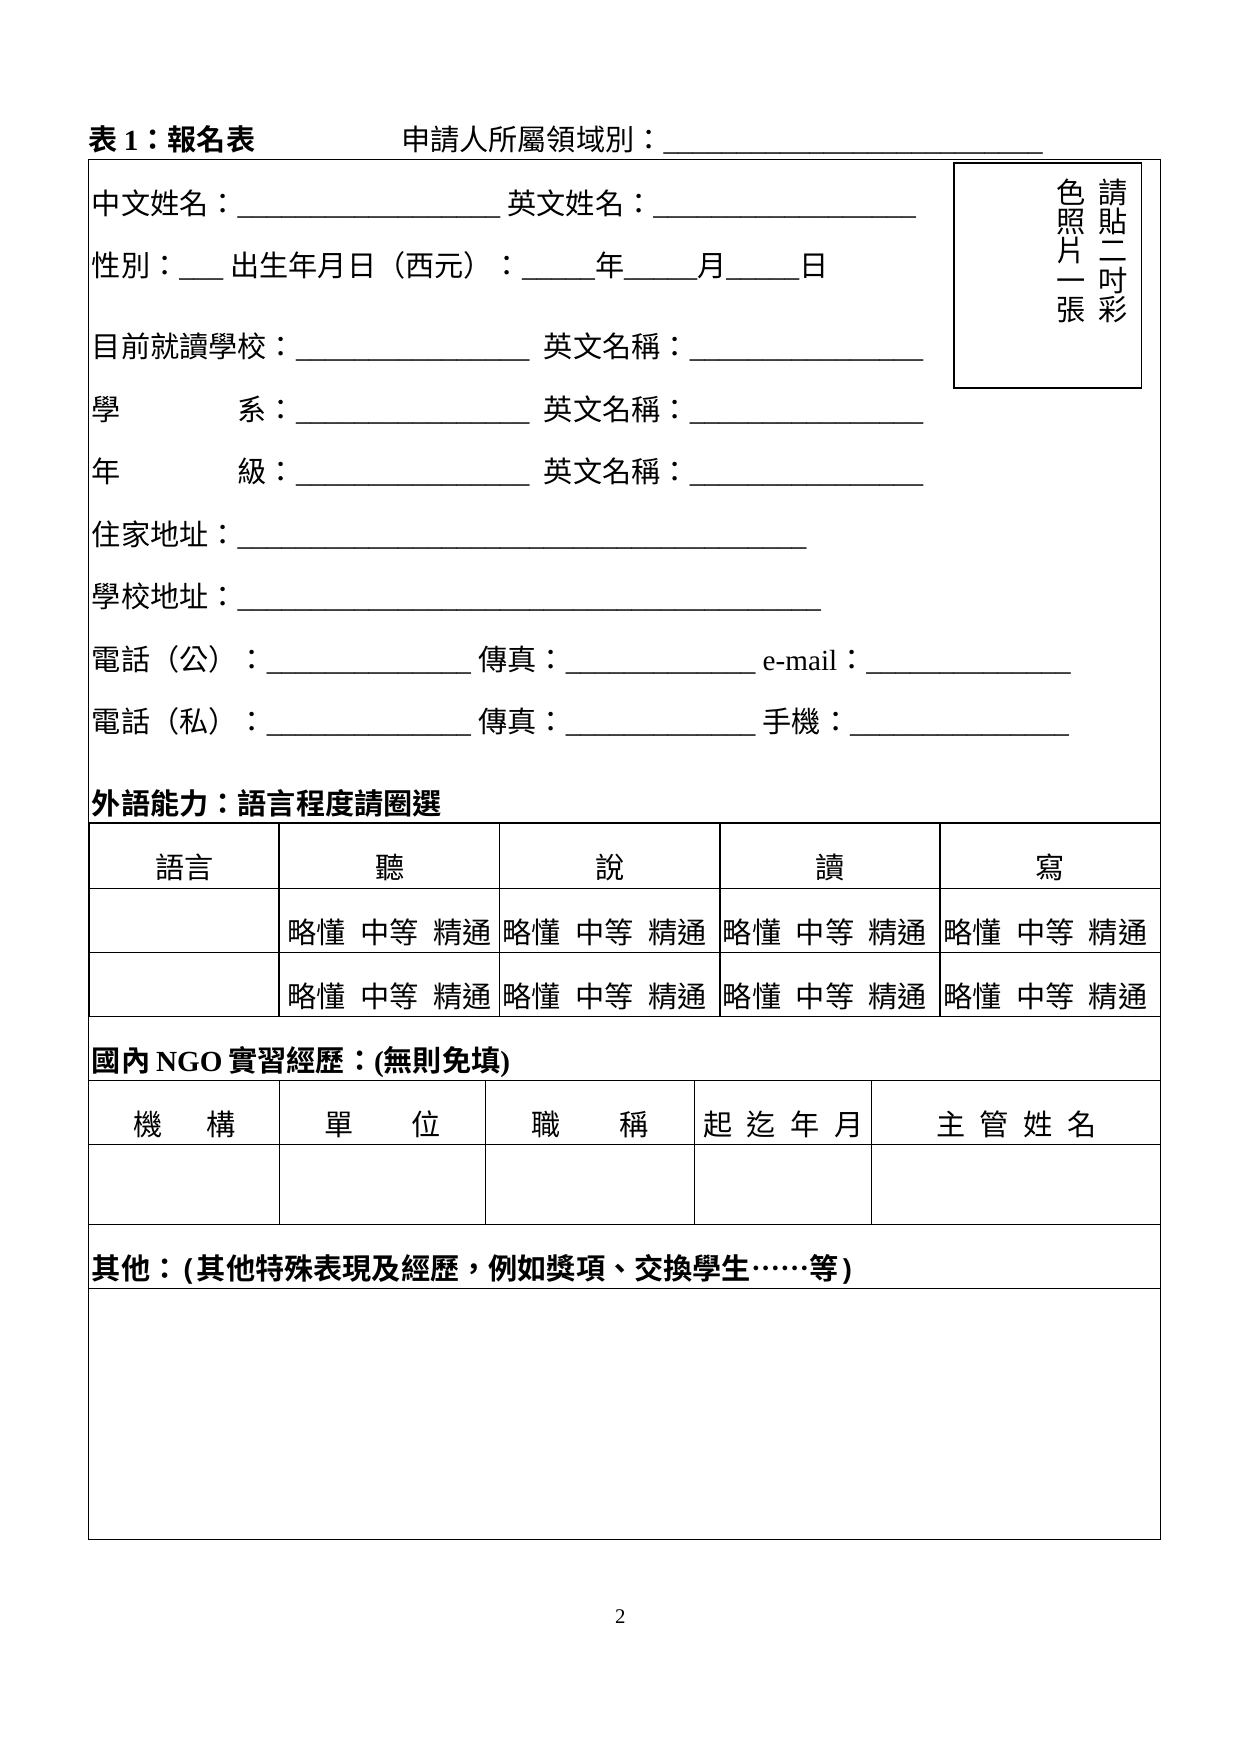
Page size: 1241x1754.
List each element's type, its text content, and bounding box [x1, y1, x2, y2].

table_cell [89, 1289, 1160, 1539]
table_cell 機 構 [89, 1081, 279, 1143]
table_cell [90, 889, 278, 952]
text 表1：報名表 申請人所屬領域別：__________________________ [89, 96, 1152, 159]
table_header [731, 17, 1167, 116]
table_cell 主 管 姓 名 [872, 1081, 1160, 1143]
table_cell 國內NGO實習經歷：(無則免填) [89, 1017, 1160, 1080]
table_cell 略懂 中等 精通 [280, 889, 499, 952]
table_cell 略懂 中等 精通 [941, 953, 1160, 1016]
table_cell 語言 [90, 824, 278, 888]
table_cell [486, 1145, 694, 1224]
table_cell [89, 1145, 279, 1224]
table_cell 起 迄 年 月 [695, 1081, 871, 1143]
table_cell 職 稱 [486, 1081, 694, 1143]
table_cell 寫 [941, 824, 1160, 888]
table_cell [90, 953, 278, 1016]
table_cell 略懂 中等 精通 [500, 889, 719, 952]
table_cell 略懂 中等 精通 [280, 953, 499, 1016]
table_cell 聽 [280, 824, 499, 888]
table_cell [695, 1145, 871, 1224]
table_cell [872, 1145, 1160, 1224]
table_cell 略懂 中等 精通 [721, 953, 939, 1016]
table_cell 讀 [721, 824, 939, 888]
table_cell 略懂 中等 精通 [941, 889, 1160, 952]
table_cell [280, 1145, 485, 1224]
table_header 中文姓名：­­­__________________ 英文姓名：__________________ 性別：___ 出生年月日（西元）：_____年_____月_____日 目前就讀學校：________________ 英文名稱：________________ 學 系：________________ 英文名稱：________________ 年 級：________________ 英文名稱：________________ 住家地址：_______________________________________ 學校地址：________________________________________ 電話（公）：______________ 傳真：_____________ e-mail：______________ 電話（私）：______________ 傳真：_____________ 手機：_______________ 外語能力：語言程度請圈選 [89, 160, 1160, 822]
table_cell 說 [500, 824, 719, 888]
table_cell 略懂 中等 精通 [500, 953, 719, 1016]
table_cell 單 位 [280, 1081, 485, 1143]
table_cell 其他：(其他特殊表現及經歷，例如獎項、交換學生……等) [89, 1225, 1160, 1288]
table_cell 略懂 中等 精通 [721, 889, 939, 952]
